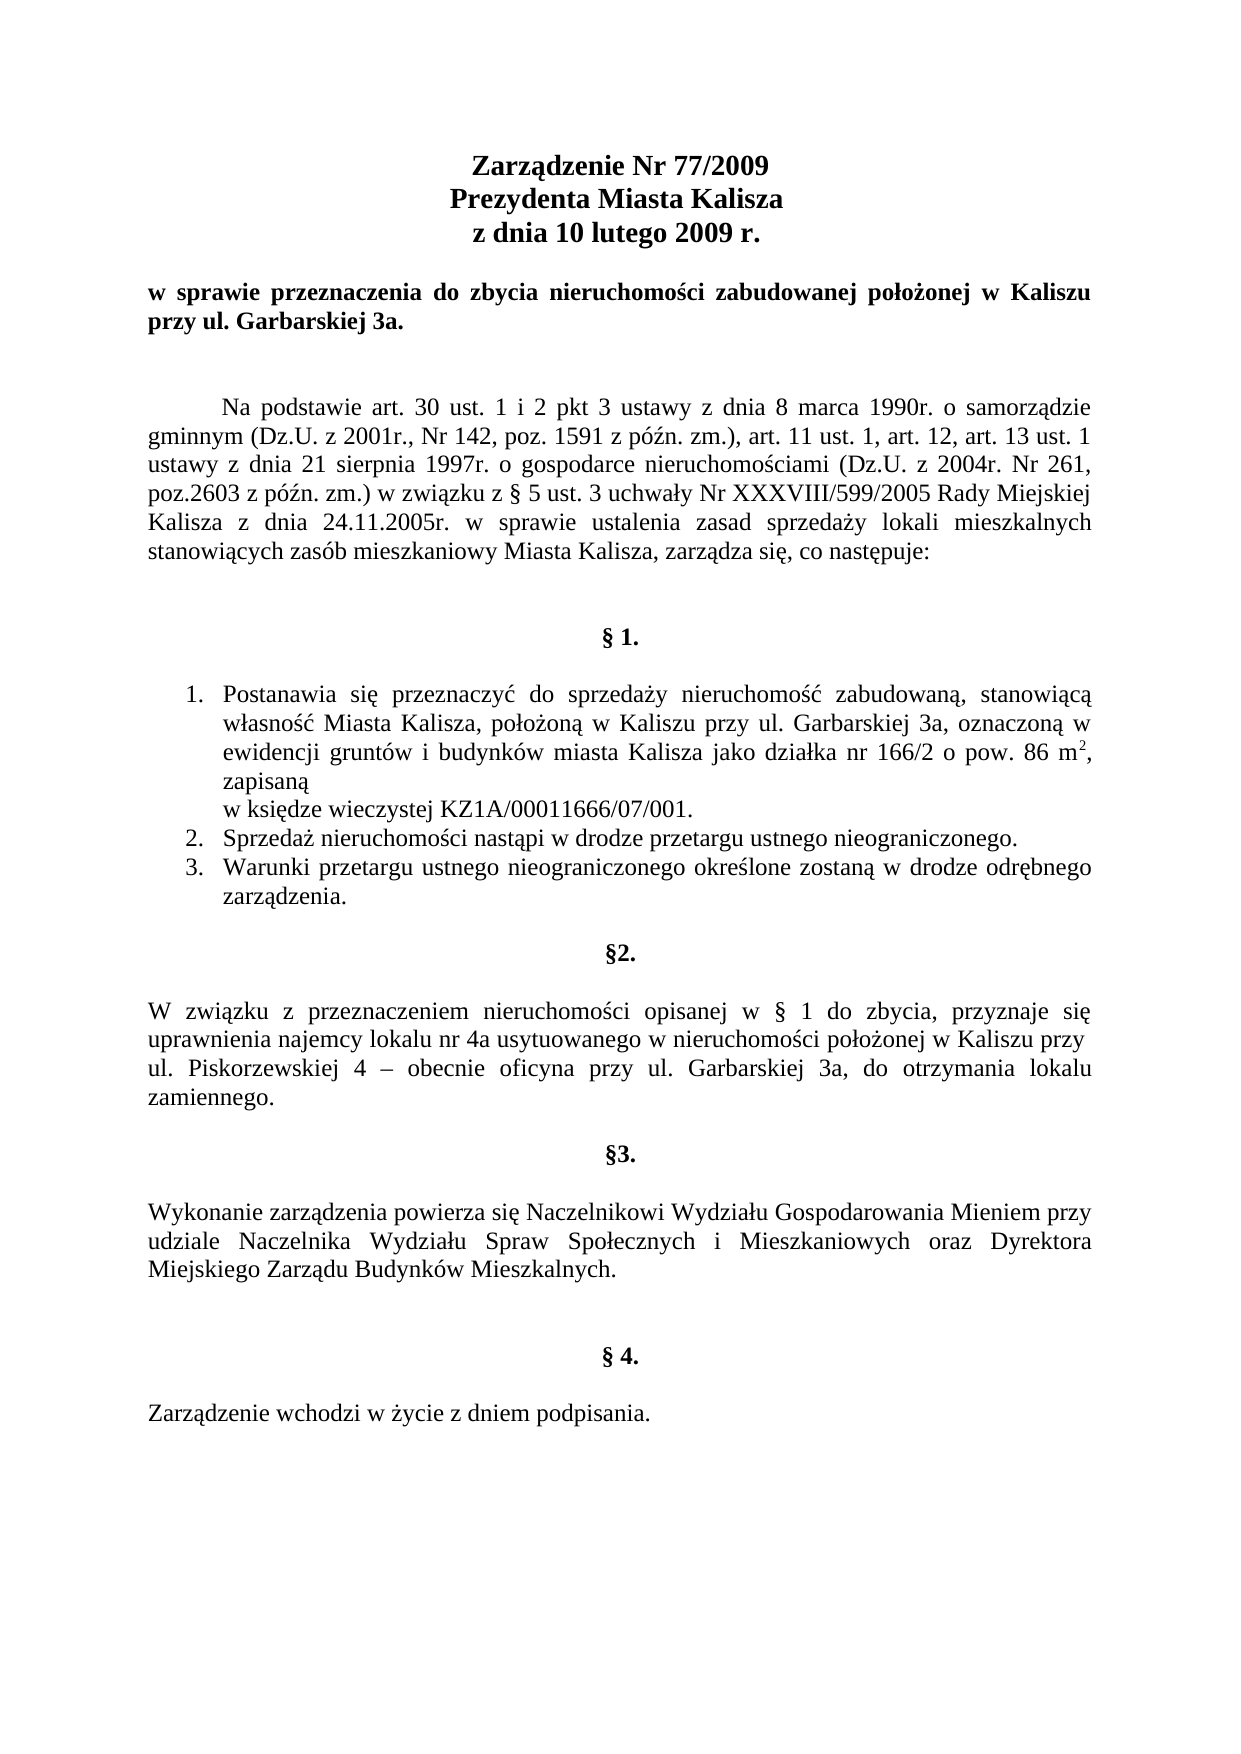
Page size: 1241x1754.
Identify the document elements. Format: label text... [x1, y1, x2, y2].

text w sprawie przeznaczenia do zbycia nieruchomości zabudowanej położonej w Kaliszu przy ul. Garbarskiej 3a. [148, 277, 1092, 334]
text §3. [148, 1139, 1092, 1168]
text Zarządzenie Nr 77/2009 [148, 148, 1092, 181]
list Warunki przetargu ustnego nieograniczonego określone zostaną w drodze odrębnego zarządzenia. [185, 852, 1092, 909]
list Sprzedaż nieruchomości nastąpi w drodze przetargu ustnego nieograniczonego. [185, 823, 1092, 852]
text § 1. [148, 622, 1092, 651]
text z dnia 10 lutego 2009 r. [148, 215, 1092, 248]
list Postanawia się przeznaczyć do sprzedaży nieruchomość zabudowaną, stanowiącą własność Miasta Kalisza, położoną w Kaliszu przy ul. Garbarskiej 3a, oznaczoną w ewidencji gruntów i budynków miasta Kalisza jako działka nr 166/2 o pow. 86 m2, zapisaną w księdze wieczystej KZ1A/00011666/07/001. [185, 679, 1092, 823]
text § 4. [148, 1341, 1092, 1369]
text W związku z przeznaczeniem nieruchomości opisanej w § 1 do zbycia, przyznaje się uprawnienia najemcy lokalu nr 4a usytuowanego w nieruchomości położonej w Kaliszu przy ul. Piskorzewskiej 4 – obecnie oficyna przy ul. Garbarskiej 3a, do otrzymania lokalu zamiennego. [148, 996, 1092, 1111]
text Wykonanie zarządzenia powierza się Naczelnikowi Wydziału Gospodarowania Mieniem przy udziale Naczelnika Wydziału Spraw Społecznych i Mieszkaniowych oraz Dyrektora Miejskiego Zarządu Budynków Mieszkalnych. [148, 1197, 1092, 1283]
text §2. [148, 938, 1092, 967]
text Na podstawie art. 30 ust. 1 i 2 pkt 3 ustawy z dnia 8 marca 1990r. o samorządzie gminnym (Dz.U. z 2001r., Nr 142, poz. 1591 z późn. zm.), art. 11 ust. 1, art. 12, art. 13 ust. 1 ustawy z dnia 21 sierpnia 1997r. o gospodarce nieruchomościami (Dz.U. z 2004r. Nr 261, poz.2603 z późn. zm.) w związku z § 5 ust. 3 uchwały Nr XXXVIII/599/2005 Rady Miejskiej Kalisza z dnia 24.11.2005r. w sprawie ustalenia zasad sprzedaży lokali mieszkalnych stanowiących zasób mieszkaniowy Miasta Kalisza, zarządza się, co następuje: [148, 392, 1092, 564]
text Zarządzenie wchodzi w życie z dniem podpisania. [148, 1398, 1092, 1427]
subtitle Prezydenta Miasta Kalisza [148, 181, 1092, 215]
